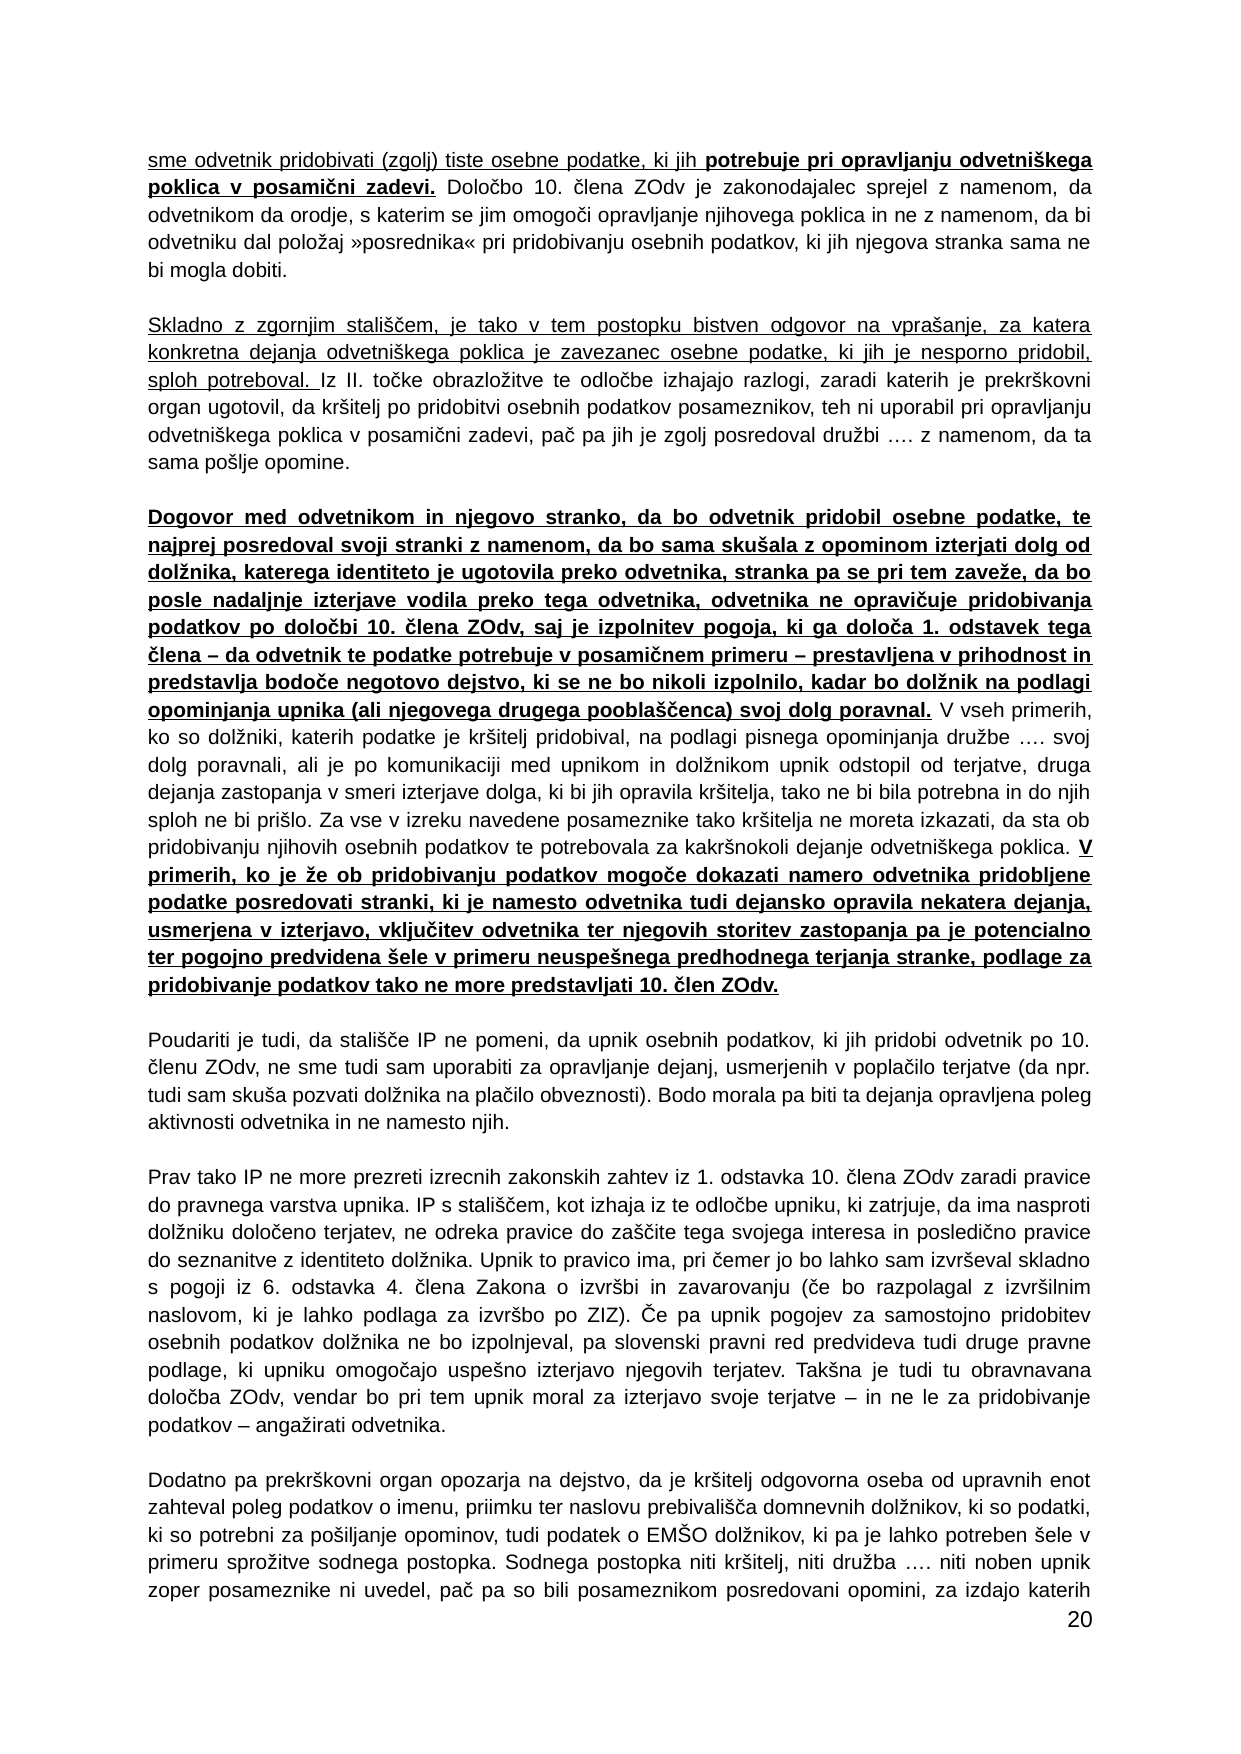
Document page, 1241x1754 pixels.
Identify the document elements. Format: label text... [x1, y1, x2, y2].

text sme odvetnik pridobivati (zgolj) tiste osebne podatke, ki jih potrebuje pri opravljanju odvetniškega [148, 148, 1092, 169]
text ter pogojno predvidena šele v primeru neuspešnega predhodnega terjanja stranke, podlage za [148, 940, 1092, 966]
text Prav tako IP ne more prezreti izrecnih zakonskih zahtev iz 1. odstavka 10. člena ZOdv zaradi pravice do pravnega varstva upnika. IP s stališčem, kot izhaja iz te odločbe upniku, ki zatrjuje, da ima nasproti dolžniku določeno terjatev, ne odreka pravice do zaščite tega svojega interesa in posledično pravice do seznanitve z identiteto dolžnika. Upnik to pravico ima, pri čemer jo bo lahko sam izvrševal skladno s pogoji iz 6. odstavka 4. člena Zakona o izvršbi in zavarovanju (če bo razpolagal z izvršilnim naslovom, ki je lahko podlaga za izvršbo po ZIZ). Če pa upnik pogojev za samostojno pridobitev osebnih podatkov dolžnika ne bo izpolnjeval, pa slovenski pravni red predvideva tudi druge pravne podlage, ki upniku omogočajo uspešno izterjavo njegovih terjatev. Takšna je tudi tu obravnavana določba ZOdv, vendar bo pri tem upnik moral za izterjavo svoje terjatve – in ne le za pridobivanje podatkov – angažirati odvetnika. [148, 1165, 1092, 1437]
text poklica v posamični zadevi. Določbo 10. člena ZOdv je zakonodajalec sprejel z namenom, da odvetnikom da orodje, s katerim se jim omogoči opravljanje njihovega poklica in ne z namenom, da bi odvetniku dal položaj »posrednika« pri pridobivanju osebnih podatkov, ki jih njegova stranka sama ne bi mogla dobiti. [148, 170, 1092, 282]
text najprej posredoval svoji stranki z namenom, da bo sama skušala z opominom izterjati dolg od [148, 527, 1092, 554]
text podatkov po določbi 10. člena ZOdv, saj je izpolnitev pogoja, ki ga določa 1. odstavek tega [148, 610, 1092, 636]
text Poudariti je tudi, da stališče IP ne pomeni, da upnik osebnih podatkov, ki jih pridobi odvetnik po 10. členu ZOdv, ne sme tudi sam uporabiti za opravljanje dejanj, usmerjenih v poplačilo terjatve (da npr. tudi sam skuša pozvati dolžnika na plačilo obveznosti). Bodo morala pa biti ta dejanja opravljena poleg aktivnosti odvetnika in ne namesto njih. [148, 1028, 1092, 1134]
text člena – da odvetnik te podatke potrebuje v posamičnem primeru – prestavljena v prihodnost in [148, 637, 1092, 664]
text dolžnika, katerega identiteto je ugotovila preko odvetnika, stranka pa se pri tem zaveže, da bo [148, 555, 1092, 581]
text Dogovor med odvetnikom in njegovo stranko, da bo odvetnik pridobil osebne podatke, te [148, 505, 1092, 526]
text usmerjena v izterjavo, vključitev odvetnika ter njegovih storitev zastopanja pa je potencialno [148, 912, 1092, 939]
text pridobivanje podatkov tako ne more predstavljati 10. člen ZOdv. [148, 967, 1092, 997]
text konkretna dejanja odvetniškega poklica je zavezanec osebne podatke, ki jih je nesporno pridobil, [148, 335, 1092, 361]
text Skladno z zgornjim stališčem, je tako v tem postopku bistven odgovor na vprašanje, za katera [148, 313, 1092, 334]
text opominjanja upnika (ali njegovega drugega pooblaščenca) svoj dolg poravnal. V vseh primerih, ko so dolžniki, katerih podatke je kršitelj pridobival, na podlagi pisnega opominjanja družbe …. svoj dolg poravnali, ali je po komunikaciji med upnikom in dolžnikom upnik odstopil od terjatve, druga dejanja zastopanja v smeri izterjave dolga, ki bi jih opravila kršitelja, tako ne bi bila potrebna in do njih sploh ne bi prišlo. Za vse v izreku navedene posameznike tako kršitelja ne moreta izkazati, da sta ob pridobivanju njihovih osebnih podatkov te potrebovala za kakršnokoli dejanje odvetniškega poklica. V primerih, ko je že ob pridobivanju podatkov mogoče dokazati namero odvetnika pridobljene [148, 692, 1092, 884]
text posle nadaljnje izterjave vodila preko tega odvetnika, odvetnika ne opravičuje pridobivanja [148, 582, 1092, 609]
text predstavlja bodoče negotovo dejstvo, ki se ne bo nikoli izpolnilo, kadar bo dolžnik na podlagi [148, 665, 1092, 691]
text sploh potreboval. Iz II. točke obrazložitve te odločbe izhajajo razlogi, zaradi katerih je prekrškovni organ ugotovil, da kršitelj po pridobitvi osebnih podatkov posameznikov, teh ni uporabil pri opravljanju odvetniškega poklica v posamični zadevi, pač pa jih je zgolj posredoval družbi …. z namenom, da ta sama pošlje opomine. [148, 362, 1092, 474]
text Dodatno pa prekrškovni organ opozarja na dejstvo, da je kršitelj odgovorna oseba od upravnih enot zahteval poleg podatkov o imenu, priimku ter naslovu prebivališča domnevnih dolžnikov, ki so podatki, ki so potrebni za pošiljanje opominov, tudi podatek o EMŠO dolžnikov, ki pa je lahko potreben šele v primeru sprožitve sodnega postopka. Sodnega postopka niti kršitelj, niti družba …. niti noben upnik zoper posameznike ni uvedel, pač pa so bili posameznikom posredovani opomini, za izdajo katerih [148, 1468, 1092, 1602]
text podatke posredovati stranki, ki je namesto odvetnika tudi dejansko opravila nekatera dejanja, [148, 885, 1092, 911]
